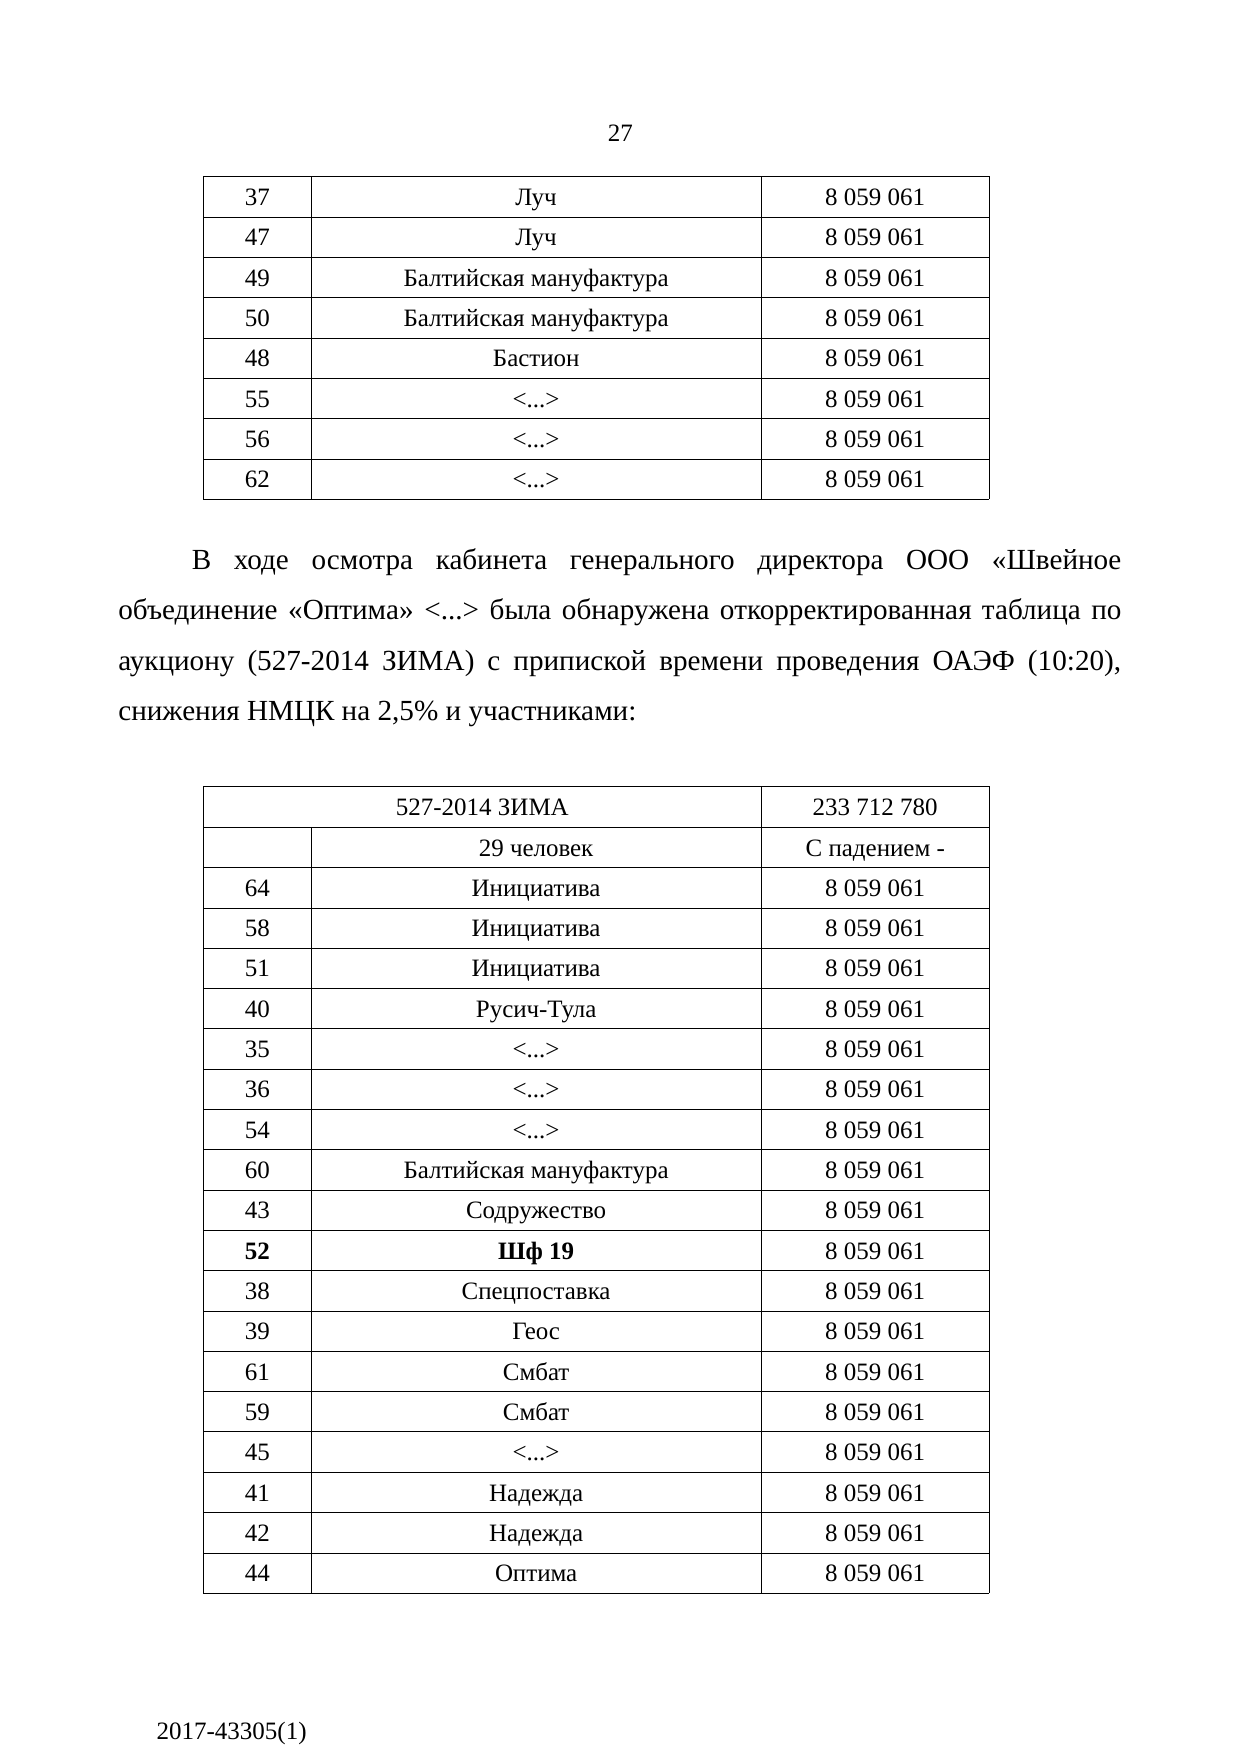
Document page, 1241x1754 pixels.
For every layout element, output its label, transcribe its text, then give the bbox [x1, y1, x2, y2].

table_cell 8 059 061 [762, 1432, 989, 1472]
table_cell 8 059 061 [762, 1312, 989, 1351]
table_cell 58 [204, 909, 311, 948]
table_cell [204, 828, 311, 867]
table_cell Луч [312, 218, 761, 257]
table_cell Инициатива [312, 949, 761, 988]
table_cell 8 059 061 [762, 989, 989, 1028]
table_cell <...> [312, 1110, 761, 1149]
table_cell 39 [204, 1312, 311, 1351]
table_cell 42 [204, 1513, 311, 1552]
table_cell <...> [312, 460, 761, 499]
table_cell 47 [204, 218, 311, 257]
table_cell Бастион [312, 339, 761, 378]
table_cell 36 [204, 1070, 311, 1109]
table_cell 59 [204, 1392, 311, 1431]
table_cell 48 [204, 339, 311, 378]
table_cell 8 059 061 [762, 1473, 989, 1512]
table_cell 8 059 061 [762, 949, 989, 988]
table_cell 8 059 061 [762, 1271, 989, 1311]
table_cell 8 059 061 [762, 1070, 989, 1109]
table_cell 44 [204, 1554, 311, 1593]
table_cell С падением - [762, 828, 989, 867]
table_cell 64 [204, 868, 311, 907]
table_cell 8 059 061 [762, 1352, 989, 1391]
table_header 233 712 780 [762, 787, 989, 827]
table_cell 8 059 061 [762, 218, 989, 257]
table_cell 37 [204, 177, 311, 217]
table_cell 43 [204, 1191, 311, 1230]
table_cell Смбат [312, 1392, 761, 1431]
table_cell 8 059 061 [762, 1231, 989, 1270]
table_cell 8 059 061 [762, 1150, 989, 1189]
table_cell <...> [312, 379, 761, 418]
table_cell Инициатива [312, 909, 761, 948]
table_cell 56 [204, 419, 311, 458]
table_cell Спецпоставка [312, 1271, 761, 1311]
table_cell Шф 19 [312, 1231, 761, 1270]
table_cell Надежда [312, 1513, 761, 1552]
table_cell 52 [204, 1231, 311, 1270]
table_cell <...> [312, 1029, 761, 1069]
table_cell 41 [204, 1473, 311, 1512]
table_cell 40 [204, 989, 311, 1028]
table_cell 38 [204, 1271, 311, 1311]
table_cell 35 [204, 1029, 311, 1069]
table_cell 8 059 061 [762, 1392, 989, 1431]
table_cell 8 059 061 [762, 1029, 989, 1069]
table_cell 51 [204, 949, 311, 988]
table_cell Луч [312, 177, 761, 217]
table_cell 61 [204, 1352, 311, 1391]
table_cell Оптима [312, 1554, 761, 1593]
table_cell <...> [312, 1432, 761, 1472]
table_cell 49 [204, 258, 311, 297]
table_cell 62 [204, 460, 311, 499]
table_cell 8 059 061 [762, 258, 989, 297]
table_cell 8 059 061 [762, 298, 989, 338]
table_cell Русич-Тула [312, 989, 761, 1028]
table_cell 60 [204, 1150, 311, 1189]
table_cell 8 059 061 [762, 1110, 989, 1149]
table_cell 8 059 061 [762, 460, 989, 499]
table_cell Балтийская мануфактура [312, 258, 761, 297]
table_cell 8 059 061 [762, 379, 989, 418]
table_cell 8 059 061 [762, 339, 989, 378]
table_cell 45 [204, 1432, 311, 1472]
table_cell 55 [204, 379, 311, 418]
table_cell Геос [312, 1312, 761, 1351]
table_cell 8 059 061 [762, 1513, 989, 1552]
table_cell <...> [312, 419, 761, 458]
table_cell Надежда [312, 1473, 761, 1512]
table_cell 8 059 061 [762, 1554, 989, 1593]
table_cell Содружество [312, 1191, 761, 1230]
table_cell Балтийская мануфактура [312, 1150, 761, 1189]
table_cell 8 059 061 [762, 1191, 989, 1230]
table_cell 8 059 061 [762, 868, 989, 907]
table_cell 29 человек [312, 828, 761, 867]
table_cell 8 059 061 [762, 177, 989, 217]
table_cell Смбат [312, 1352, 761, 1391]
table_cell 8 059 061 [762, 419, 989, 458]
table_cell 50 [204, 298, 311, 338]
table_cell Балтийская мануфактура [312, 298, 761, 338]
table_cell Инициатива [312, 868, 761, 907]
table_cell <...> [312, 1070, 761, 1109]
table_header 527-2014 ЗИМА [204, 787, 761, 827]
text В ходе осмотра кабинета генерального директора ООО «Швейное объединение «Оптима» <...> была обнаружена откорректированная таблица по аукциону (527-2014 ЗИМА) с припиской времени проведения ОАЭФ (10:20), снижения НМЦК на 2,5% и участниками: [118, 542, 1122, 727]
table_cell 8 059 061 [762, 909, 989, 948]
table_cell 54 [204, 1110, 311, 1149]
